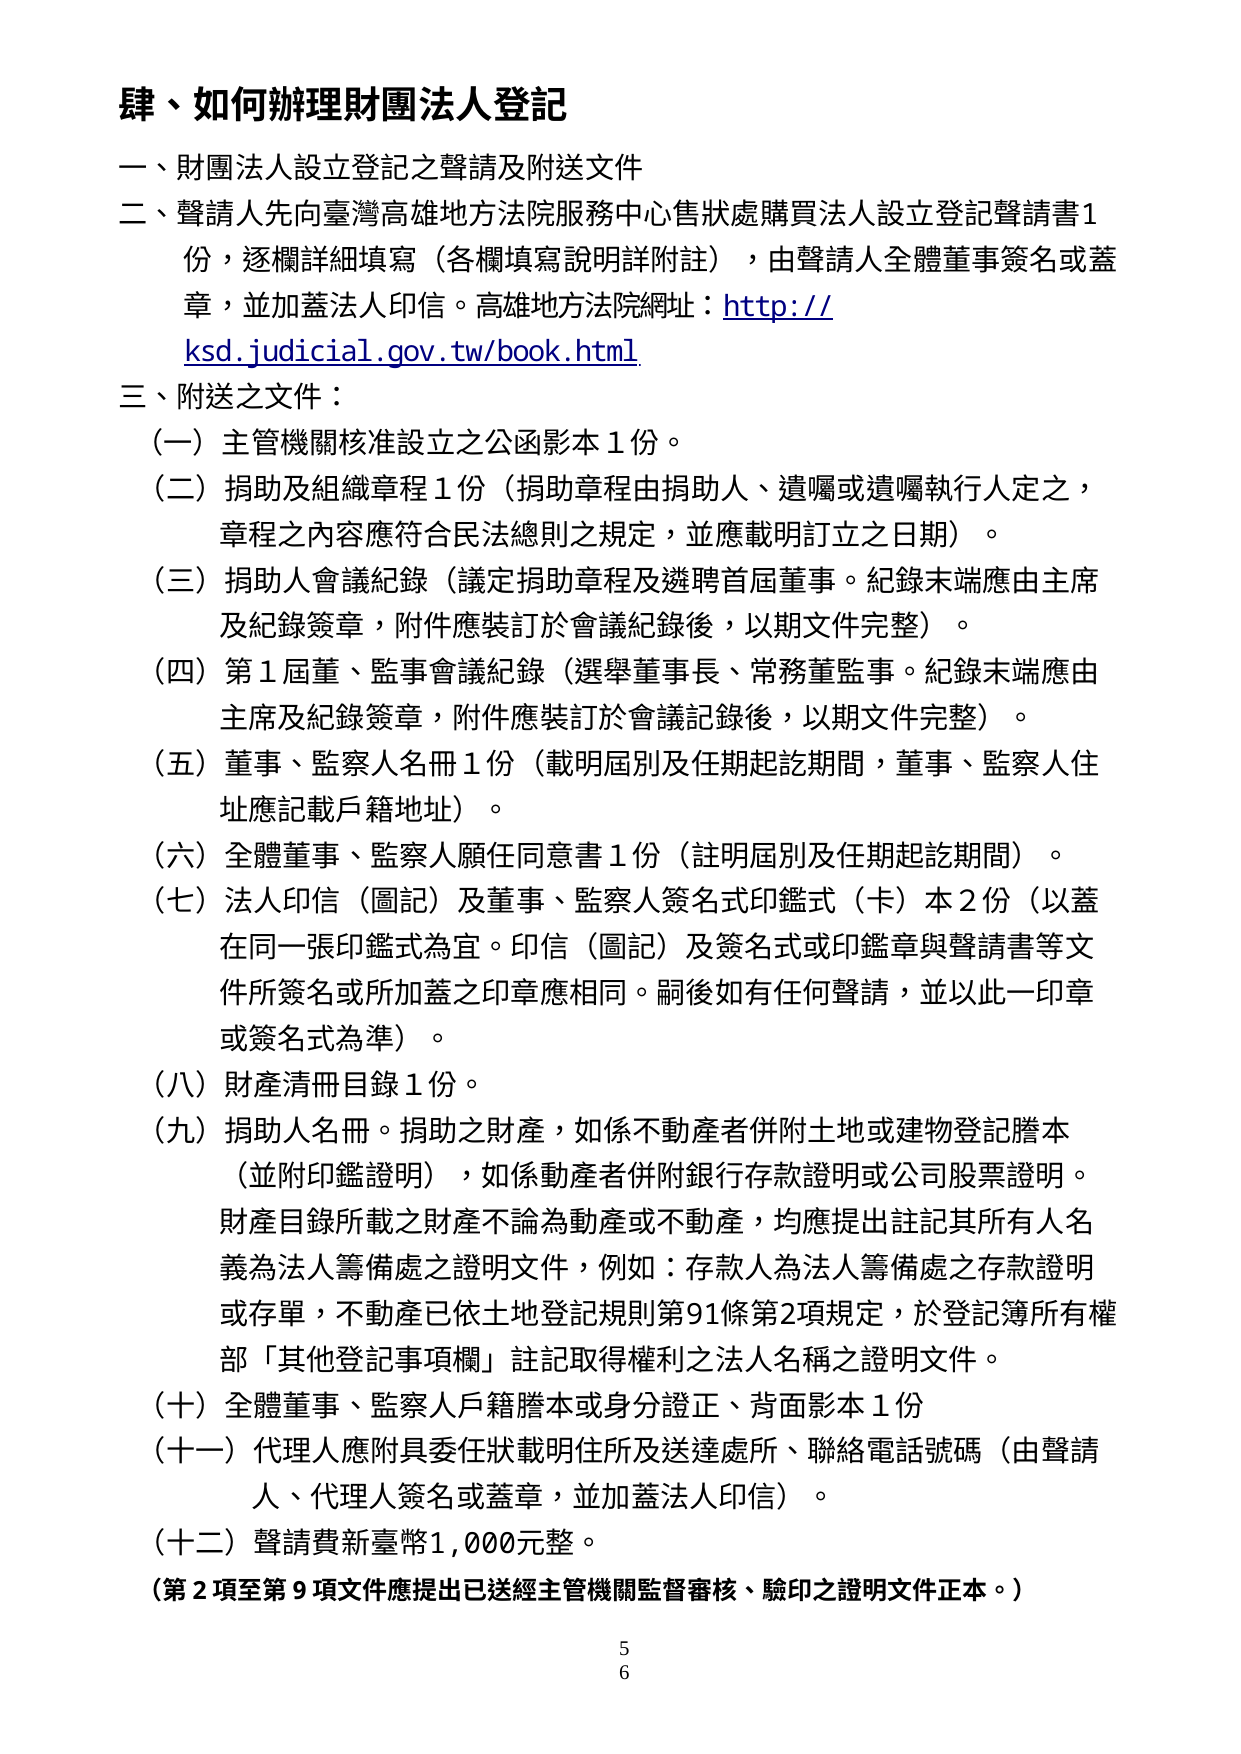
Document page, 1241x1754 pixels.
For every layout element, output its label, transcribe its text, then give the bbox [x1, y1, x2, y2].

text （第2項至第9項文件應提出已送經主管機關監督審核、驗印之證明文件正本。） [137, 1563, 1122, 1608]
text 一、財團法人設立登記之聲請及附送文件 [118, 142, 1122, 188]
text （十二）聲請費新臺幣1,000元整。 [137, 1517, 1122, 1563]
text （九）捐助人名冊。捐助之財產，如係不動產者併附土地或建物登記謄本（並附印鑑證明），如係動產者併附銀行存款證明或公司股票證明。財產目錄所載之財產不論為動產或不動產，均應提出註記其所有人名義為法人籌備處之證明文件，例如：存款人為法人籌備處之存款證明或存單，不動產已依土地登記規則第91條第2項規定，於登記簿所有權部「其他登記事項欄」註記取得權利之法人名稱之證明文件。 [137, 1104, 1122, 1379]
text （十）全體董事、監察人戶籍謄本或身分證正、背面影本１份 [137, 1379, 1122, 1425]
text （六）全體董事、監察人願任同意書１份（註明屆別及任期起訖期間）。 [137, 829, 1122, 875]
text （三）捐助人會議紀錄（議定捐助章程及遴聘首屆董事。紀錄末端應由主席及紀錄簽章，附件應裝訂於會議紀錄後，以期文件完整）。 [137, 554, 1122, 646]
text 三、附送之文件： [118, 371, 1122, 417]
text （五）董事、監察人名冊１份（載明屆別及任期起訖期間，董事、監察人住址應記載戶籍地址）。 [137, 738, 1122, 829]
text （七）法人印信（圖記）及董事、監察人簽名式印鑑式（卡）本２份（以蓋在同一張印鑑式為宜。印信（圖記）及簽名式或印鑑章與聲請書等文件所簽名或所加蓋之印章應相同。嗣後如有任何聲請，並以此一印章或簽名式為準）。 [137, 875, 1122, 1058]
text 肆、如何辦理財團法人登記 [118, 75, 1122, 129]
text （一）主管機關核准設立之公函影本１份。 [118, 417, 1122, 463]
text （十一）代理人應附具委任狀載明住所及送達處所、聯絡電話號碼（由聲請人、代理人簽名或蓋章，並加蓋法人印信）。 [137, 1425, 1122, 1517]
text （四）第１屆董、監事會議紀錄（選舉董事長、常務董監事。紀錄末端應由主席及紀錄簽章，附件應裝訂於會議記錄後，以期文件完整）。 [137, 646, 1122, 738]
text 二、聲請人先向臺灣高雄地方法院服務中心售狀處購買法人設立登記聲請書1份，逐欄詳細填寫（各欄填寫說明詳附註），由聲請人全體董事簽名或蓋章，並加蓋法人印信。高雄地方法院網址：http://ksd.judicial.gov.tw/book.html [118, 188, 1122, 371]
text （八）財產清冊目錄１份。 [137, 1058, 1122, 1104]
text （二）捐助及組織章程１份（捐助章程由捐助人、遺囑或遺囑執行人定之，章程之內容應符合民法總則之規定，並應載明訂立之日期）。 [137, 463, 1122, 554]
